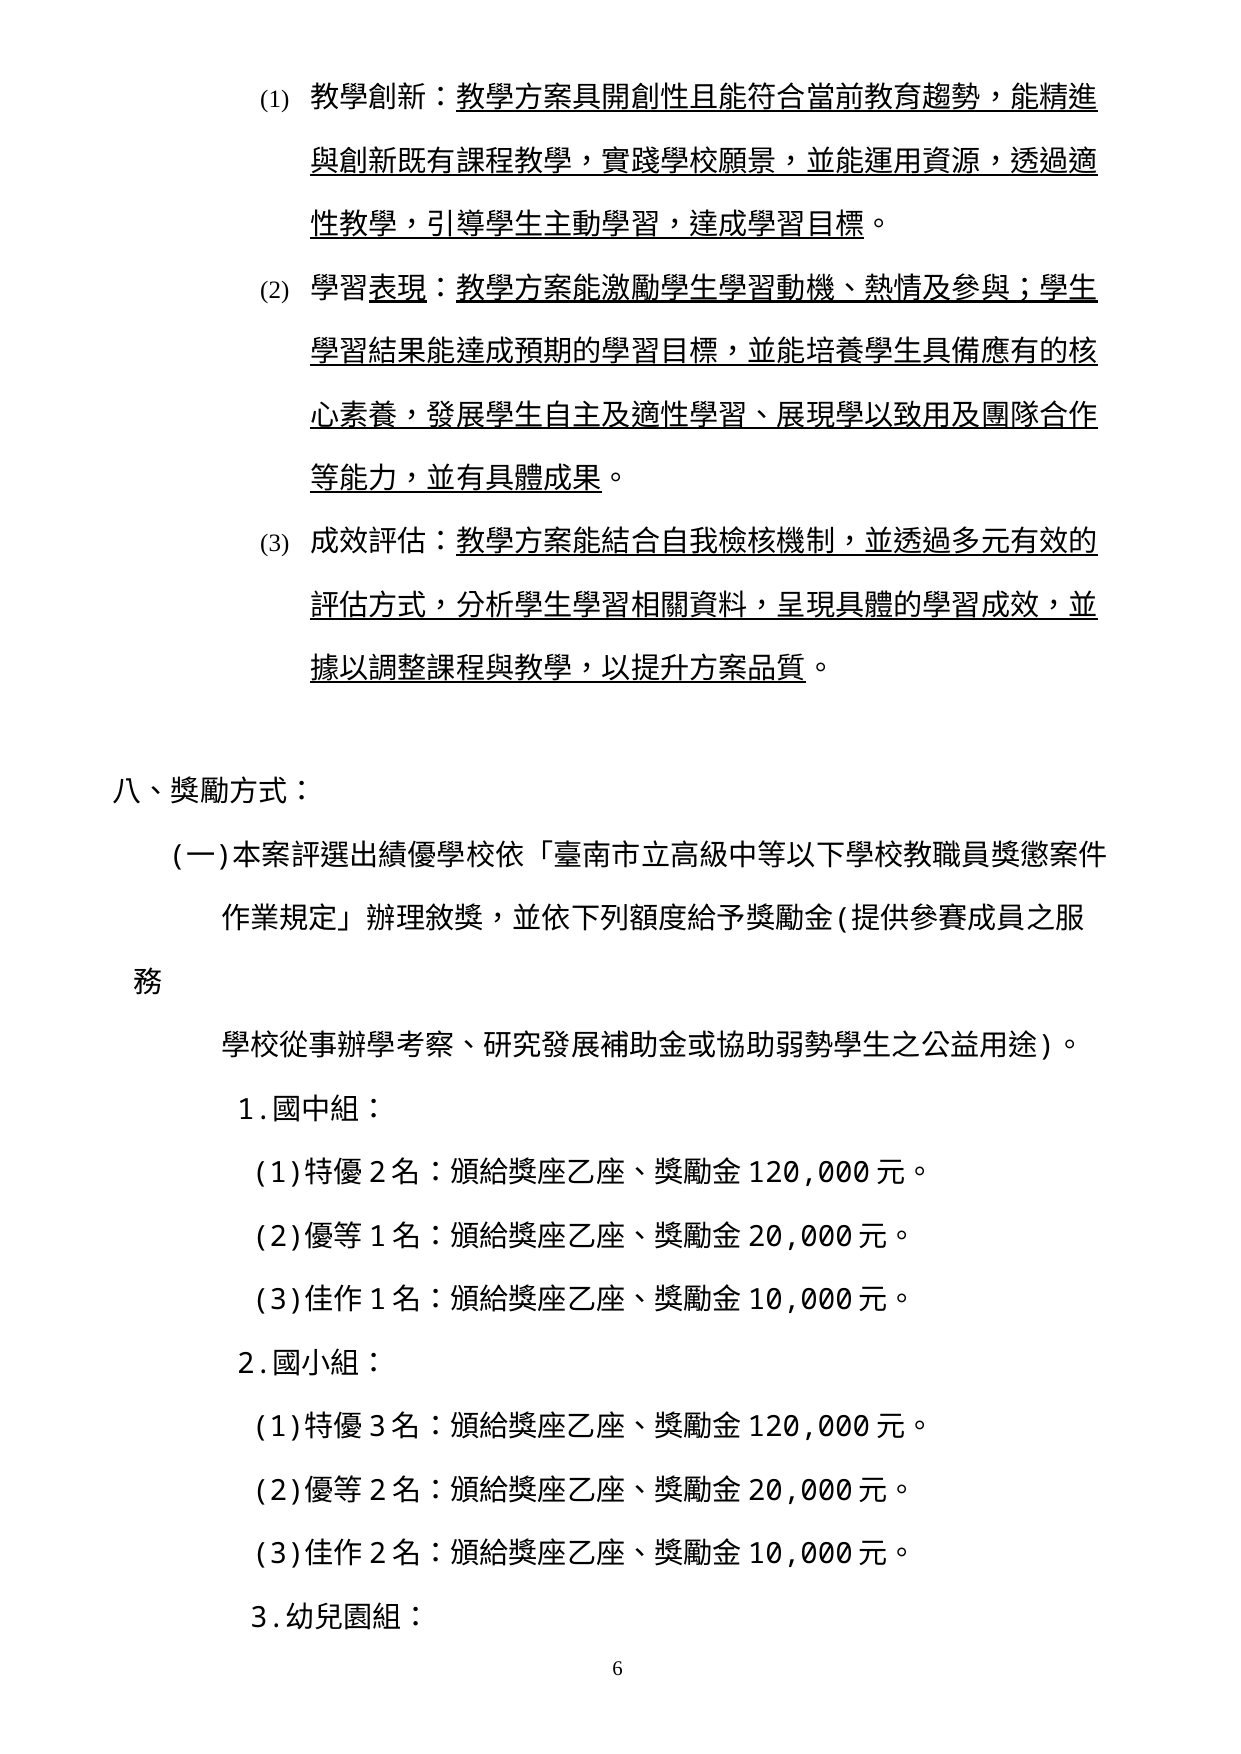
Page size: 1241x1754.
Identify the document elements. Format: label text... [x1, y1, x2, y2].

list 成效評估：教學方案能結合自我檢核機制，並透過多元有效的評估方式，分析學生學習相關資料，呈現具體的學習成效，並據以調整課程與教學，以提升方案品質。 [260, 518, 1122, 687]
text 作業規定」辦理敘獎，並依下列額度給予獎勵金(提供參賽成員之服務 [133, 895, 1110, 1001]
text (一)本案評選出績優學校依「臺南市立高級中等以下學校教職員獎懲案件 [133, 831, 1110, 873]
list 學習表現：教學方案能激勵學生學習動機、熱情及參與；學生學習結果能達成預期的學習目標，並能培養學生具備應有的核心素養，發展學生自主及適性學習、展現學以致用及團隊合作等能力，並有具體成果。 [260, 264, 1122, 497]
text 學校從事辦學考察、研究發展補助金或協助弱勢學生之公益用途)。 [133, 1022, 1110, 1064]
text (3)佳作1名：頒給獎座乙座、獎勵金10,000元。 [232, 1276, 1122, 1318]
text (3)佳作2名：頒給獎座乙座、獎勵金10,000元。 [232, 1530, 1122, 1572]
text (2)優等1名：頒給獎座乙座、獎勵金20,000元。 [232, 1212, 1122, 1255]
text 3.幼兒園組： [162, 1593, 1122, 1636]
list 教學創新：教學方案具開創性且能符合當前教育趨勢，能精進與創新既有課程教學，實踐學校願景，並能運用資源，透過適性教學，引導學生主動學習，達成學習目標。 [260, 74, 1122, 243]
text (2)優等2名：頒給獎座乙座、獎勵金20,000元。 [232, 1466, 1122, 1509]
text (1)特優2名：頒給獎座乙座、獎勵金120,000元。 [234, 1149, 1122, 1191]
text 2.國小組： [182, 1339, 1122, 1382]
text 八、獎勵方式： [112, 768, 1122, 810]
text 1.國中組： [182, 1085, 1122, 1128]
text (1)特優3名：頒給獎座乙座、獎勵金120,000元。 [234, 1403, 1122, 1445]
